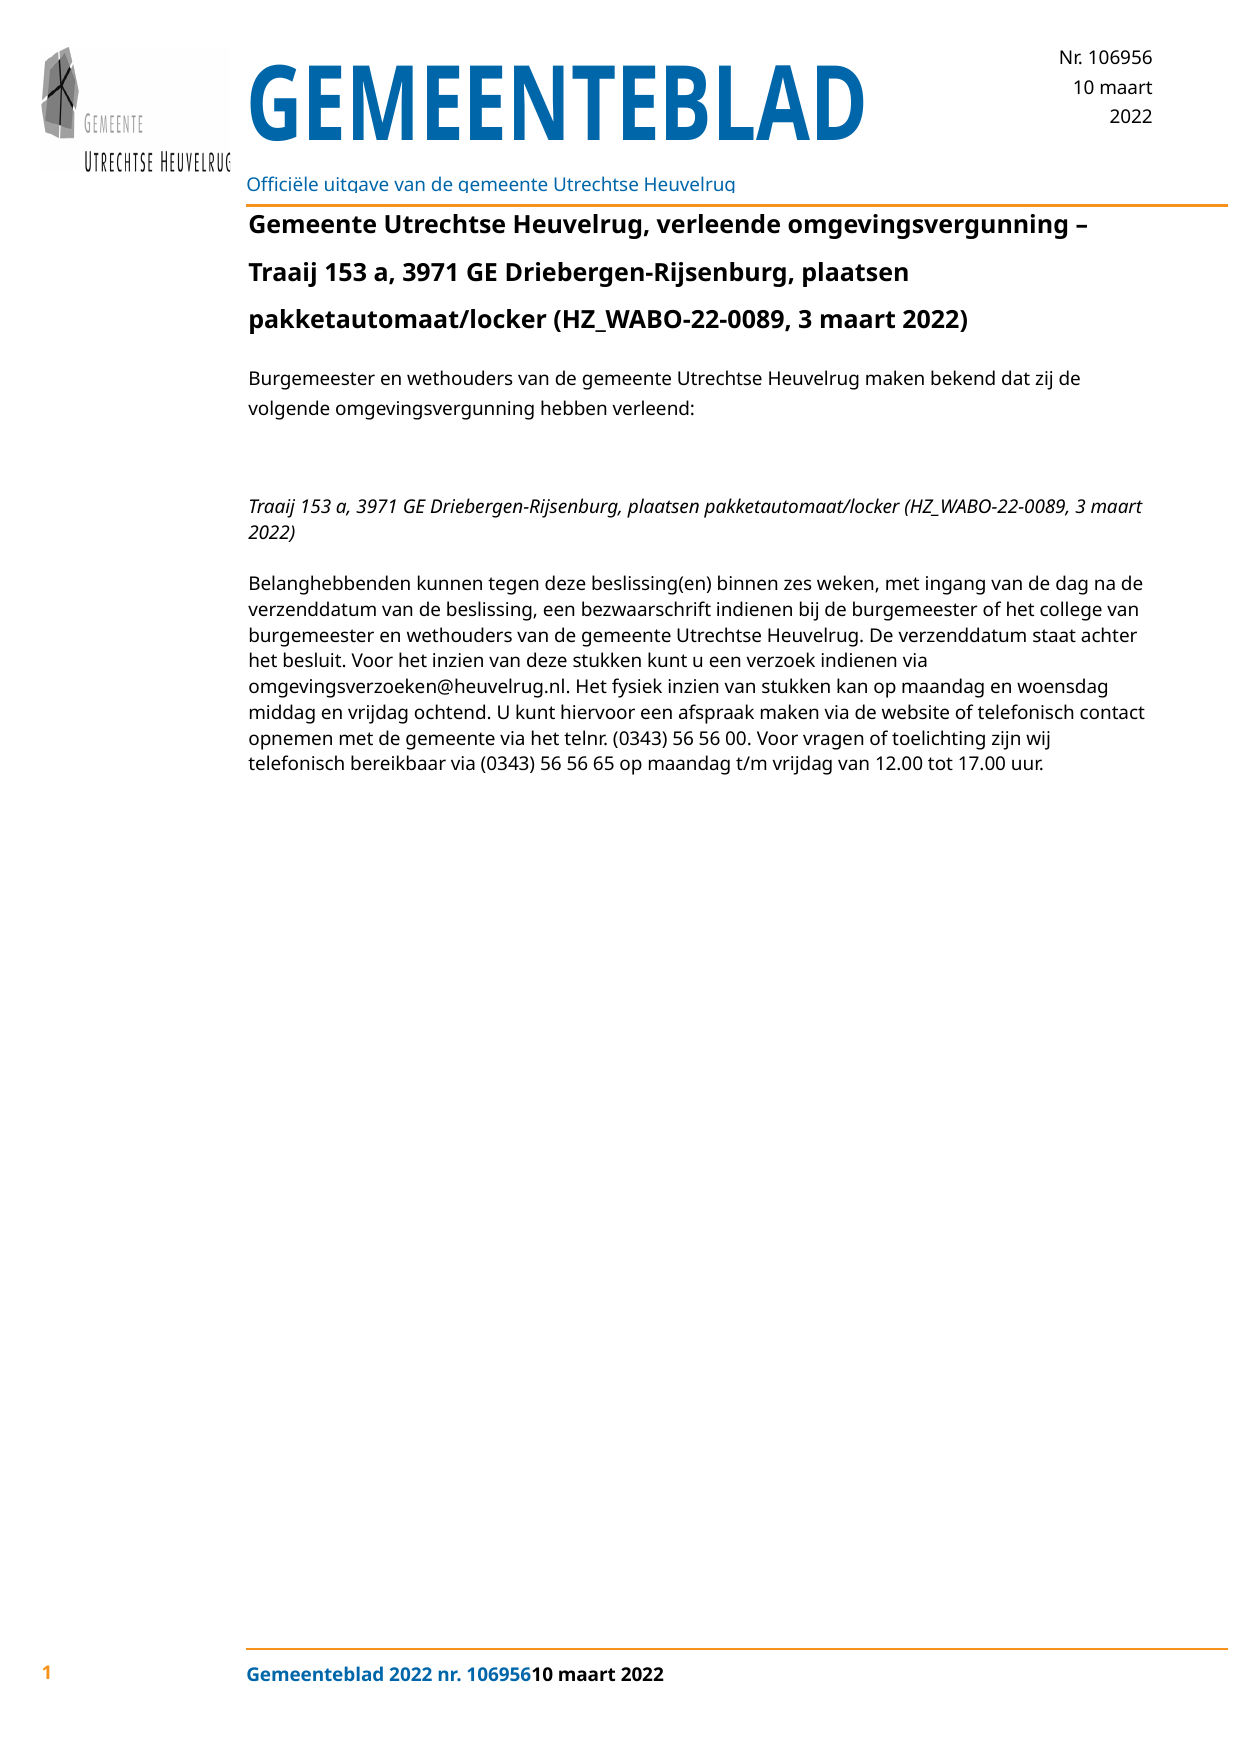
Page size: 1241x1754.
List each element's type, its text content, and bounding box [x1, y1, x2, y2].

text Traaij 153 a, 3971 GE Driebergen-Rijsenburg, plaatsen pakketautomaat/locker (HZ_WABO-22-0089, 3 maart 2022) [248, 493, 1152, 545]
picture [41, 47, 231, 172]
text Gemeente Utrechtse Heuvelrug, verleende omgevingsvergunning – Traaij 153 a, 3971 GE Driebergen-Rijsenburg, plaatsen pakketautomaat/locker (HZ_WABO-22-0089, 3 maart 2022) [248, 207, 1152, 336]
text Burgemeester en wethouders van de gemeente Utrechtse Heuvelrug maken bekend dat zij de volgende omgevingsvergunning hebben verleend: [248, 366, 1152, 421]
text Belanghebbenden kunnen tegen deze beslissing(en) binnen zes weken, met ingang van de dag na de verzenddatum van de beslissing, een bezwaarschrift indienen bij de burgemeester of het college van burgemeester en wethouders van de gemeente Utrechtse Heuvelrug. De verzenddatum staat achter het besluit. Voor het inzien van deze stukken kunt u een verzoek indienen via omgevingsverzoeken@heuvelrug.nl. Het fysiek inzien van stukken kan op maandag en woensdag middag en vrijdag ochtend. U kunt hiervoor een afspraak maken via de website of telefonisch contact opnemen met de gemeente via het telnr. (0343) 56 56 00. Voor vragen of toelichting zijn wij telefonisch bereikbaar via (0343) 56 56 65 op maandag t/m vrijdag van 12.00 tot 17.00 uur. [248, 571, 1152, 776]
